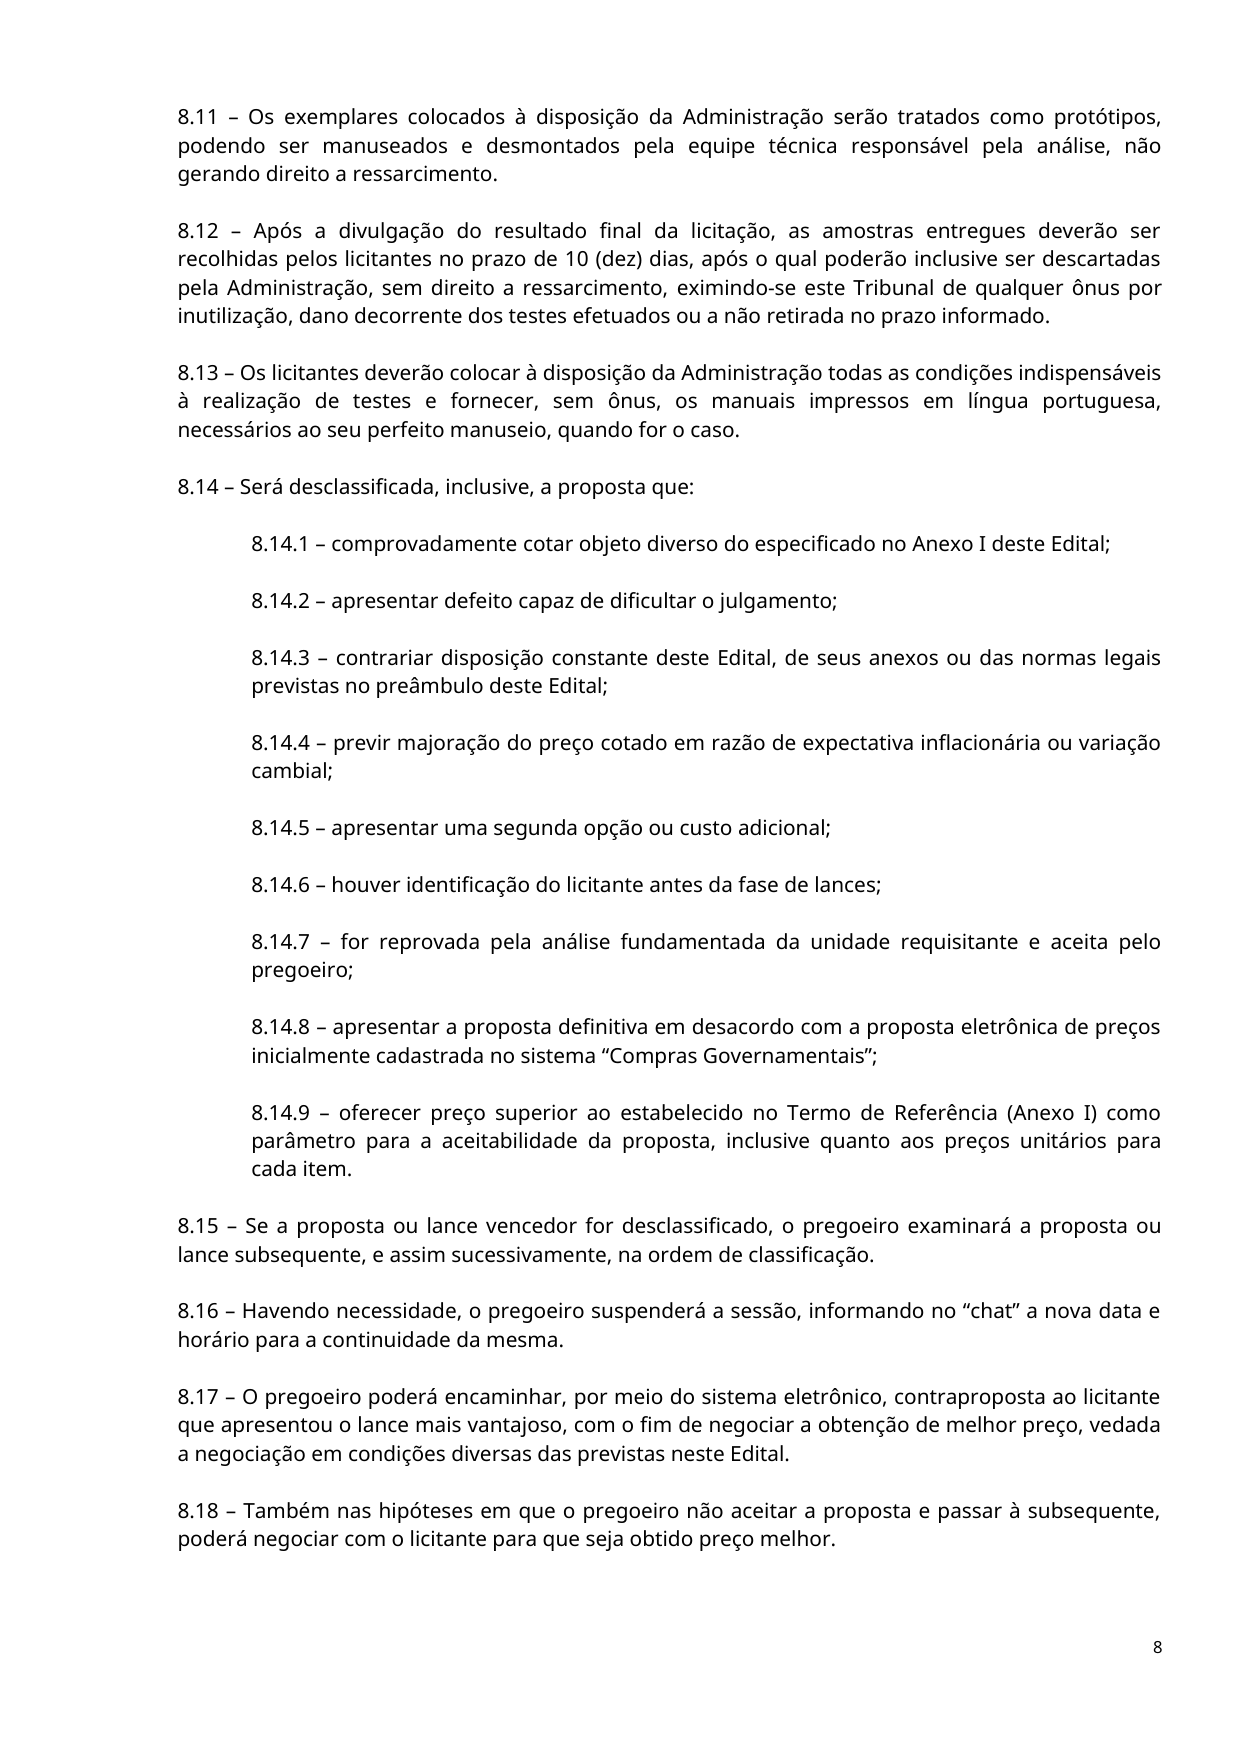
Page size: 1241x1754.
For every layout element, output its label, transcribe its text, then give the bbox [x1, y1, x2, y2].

text 8.14.3 – contrariar disposição constante deste Edital, de seus anexos ou das normas legais previstas no preâmbulo deste Edital; [251, 643, 1162, 699]
text 8.13 – Os licitantes deverão colocar à disposição da Administração todas as condições indispensáveis à realização de testes e fornecer, sem ônus, os manuais impressos em língua portuguesa, necessários ao seu perfeito manuseio, quando for o caso. [177, 358, 1162, 443]
text 8.12 – Após a divulgação do resultado final da licitação, as amostras entregues deverão ser recolhidas pelos licitantes no prazo de 10 (dez) dias, após o qual poderão inclusive ser descartadas pela Administração, sem direito a ressarcimento, eximindo-se este Tribunal de qualquer ônus por inutilização, dano decorrente dos testes efetuados ou a não retirada no prazo informado. [177, 216, 1162, 330]
text 8.14.1 – comprovadamente cotar objeto diverso do especificado no Anexo I deste Edital; [251, 529, 1162, 557]
text 8.14.9 – oferecer preço superior ao estabelecido no Termo de Referência (Anexo I) como parâmetro para a aceitabilidade da proposta, inclusive quanto aos preços unitários para cada item. [251, 1098, 1162, 1183]
text 8.14.8 – apresentar a proposta definitiva em desacordo com a proposta eletrônica de preços inicialmente cadastrada no sistema “Compras Governamentais”; [251, 1012, 1162, 1069]
text 8.16 – Havendo necessidade, o pregoeiro suspenderá a sessão, informando no “chat” a nova data e horário para a continuidade da mesma. [177, 1297, 1162, 1353]
text 8.14.7 – for reprovada pela análise fundamentada da unidade requisitante e aceita pelo pregoeiro; [251, 927, 1162, 984]
text 8.14.2 – apresentar defeito capaz de dificultar o julgamento; [251, 586, 1162, 614]
text 8.14.4 – previr majoração do preço cotado em razão de expectativa inflacionária ou variação cambial; [251, 728, 1162, 785]
text 8.14.5 – apresentar uma segunda opção ou custo adicional; [251, 813, 1162, 842]
text 8.18 – Também nas hipóteses em que o pregoeiro não aceitar a proposta e passar à subsequente, poderá negociar com o licitante para que seja obtido preço melhor. [177, 1496, 1162, 1553]
text 8.14.6 – houver identificação do licitante antes da fase de lances; [251, 870, 1162, 898]
text 8.11 – Os exemplares colocados à disposição da Administração serão tratados como protótipos, podendo ser manuseados e desmontados pela equipe técnica responsável pela análise, não gerando direito a ressarcimento. [177, 102, 1162, 188]
text 8.14 – Será desclassificada, inclusive, a proposta que: [177, 472, 1162, 500]
text 8.17 – O pregoeiro poderá encaminhar, por meio do sistema eletrônico, contraproposta ao licitante que apresentou o lance mais vantajoso, com o fim de negociar a obtenção de melhor preço, vedada a negociação em condições diversas das previstas neste Edital. [177, 1382, 1162, 1467]
text 8.15 – Se a proposta ou lance vencedor for desclassificado, o pregoeiro examinará a proposta ou lance subsequente, e assim sucessivamente, na ordem de classificação. [177, 1211, 1162, 1268]
